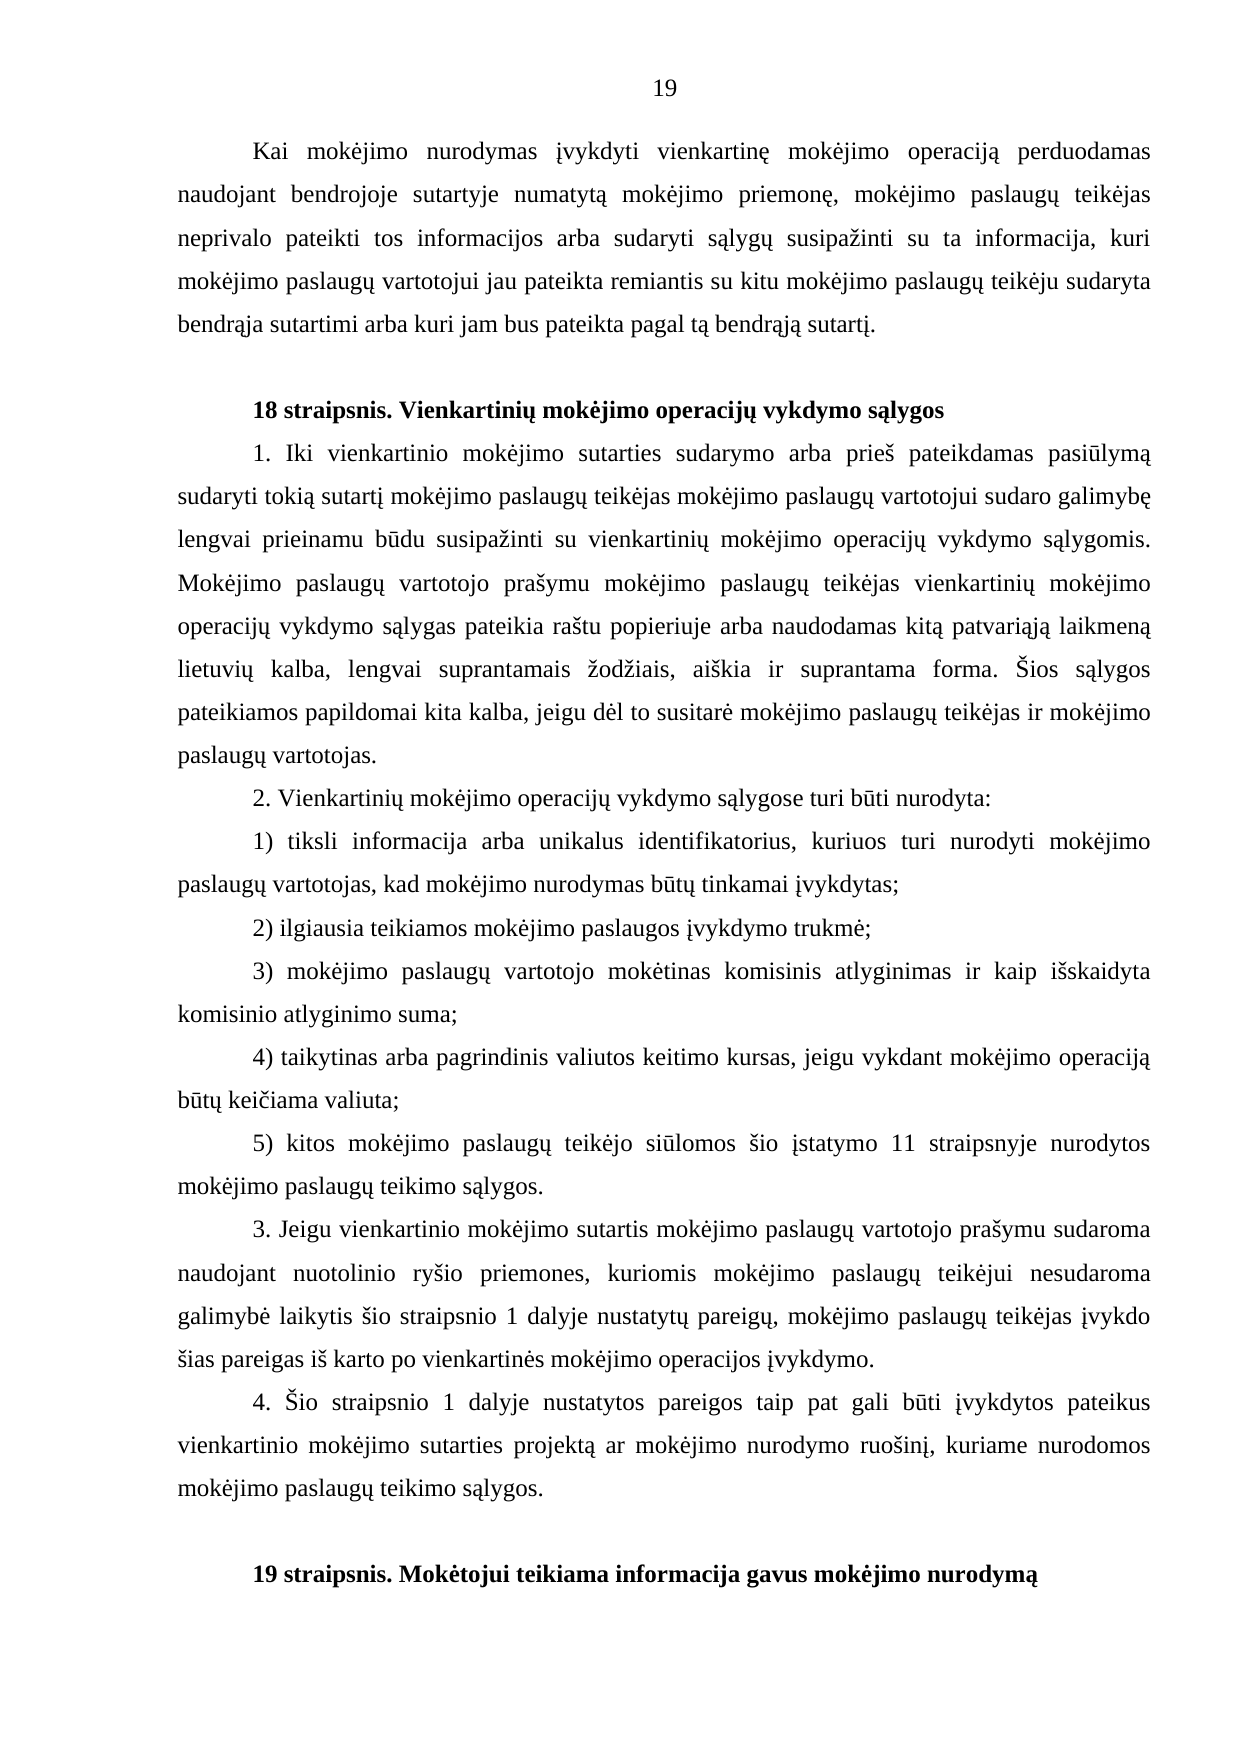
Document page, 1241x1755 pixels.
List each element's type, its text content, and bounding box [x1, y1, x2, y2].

text Kai mokėjimo nurodymas įvykdyti vienkartinę mokėjimo operaciją perduodamas naudojant bendrojoje sutartyje numatytą mokėjimo priemonę, mokėjimo paslaugų teikėjas neprivalo pateikti tos informacijos arba sudaryti sąlygų susipažinti su ta informacija, kuri mokėjimo paslaugų vartotojui jau pateikta remiantis su kitu mokėjimo paslaugų teikėju sudaryta bendrąja sutartimi arba kuri jam bus pateikta pagal tą bendrąją sutartį. [177, 136, 1152, 338]
text 1. Iki vienkartinio mokėjimo sutarties sudarymo arba prieš pateikdamas pasiūlymą sudaryti tokią sutartį mokėjimo paslaugų teikėjas mokėjimo paslaugų vartotojui sudaro galimybę lengvai prieinamu būdu susipažinti su vienkartinių mokėjimo operacijų vykdymo sąlygomis. Mokėjimo paslaugų vartotojo prašymu mokėjimo paslaugų teikėjas vienkartinių mokėjimo operacijų vykdymo sąlygas pateikia raštu popieriuje arba naudodamas kitą patvariąją laikmeną lietuvių kalba, lengvai suprantamais žodžiais, aiškia ir suprantama forma. Šios sąlygos pateikiamos papildomai kita kalba, jeigu dėl to susitarė mokėjimo paslaugų teikėjas ir mokėjimo paslaugų vartotojas. [177, 438, 1152, 769]
text 3) mokėjimo paslaugų vartotojo mokėtinas komisinis atlyginimas ir kaip išskaidyta komisinio atlyginimo suma; [177, 956, 1152, 1028]
text 18 straipsnis. Vienkartinių mokėjimo operacijų vykdymo sąlygos [177, 395, 1152, 424]
text 2) ilgiausia teikiamos mokėjimo paslaugos įvykdymo trukmė; [177, 913, 1152, 941]
text 5) kitos mokėjimo paslaugų teikėjo siūlomos šio įstatymo 11 straipsnyje nurodytos mokėjimo paslaugų teikimo sąlygos. [177, 1128, 1152, 1200]
text 19 straipsnis. Mokėtojui teikiama informacija gavus mokėjimo nurodymą [177, 1559, 1152, 1588]
text 1) tiksli informacija arba unikalus identifikatorius, kuriuos turi nurodyti mokėjimo paslaugų vartotojas, kad mokėjimo nurodymas būtų tinkamai įvykdytas; [177, 826, 1152, 898]
text 2. Vienkartinių mokėjimo operacijų vykdymo sąlygose turi būti nurodyta: [177, 783, 1152, 812]
text 4) taikytinas arba pagrindinis valiutos keitimo kursas, jeigu vykdant mokėjimo operaciją būtų keičiama valiuta; [177, 1042, 1152, 1114]
text 3. Jeigu vienkartinio mokėjimo sutartis mokėjimo paslaugų vartotojo prašymu sudaroma naudojant nuotolinio ryšio priemones, kuriomis mokėjimo paslaugų teikėjui nesudaroma galimybė laikytis šio straipsnio 1 dalyje nustatytų pareigų, mokėjimo paslaugų teikėjas įvykdo šias pareigas iš karto po vienkartinės mokėjimo operacijos įvykdymo. [177, 1214, 1152, 1373]
text 4. Šio straipsnio 1 dalyje nustatytos pareigos taip pat gali būti įvykdytos pateikus vienkartinio mokėjimo sutarties projektą ar mokėjimo nurodymo ruošinį, kuriame nurodomos mokėjimo paslaugų teikimo sąlygos. [177, 1387, 1152, 1502]
